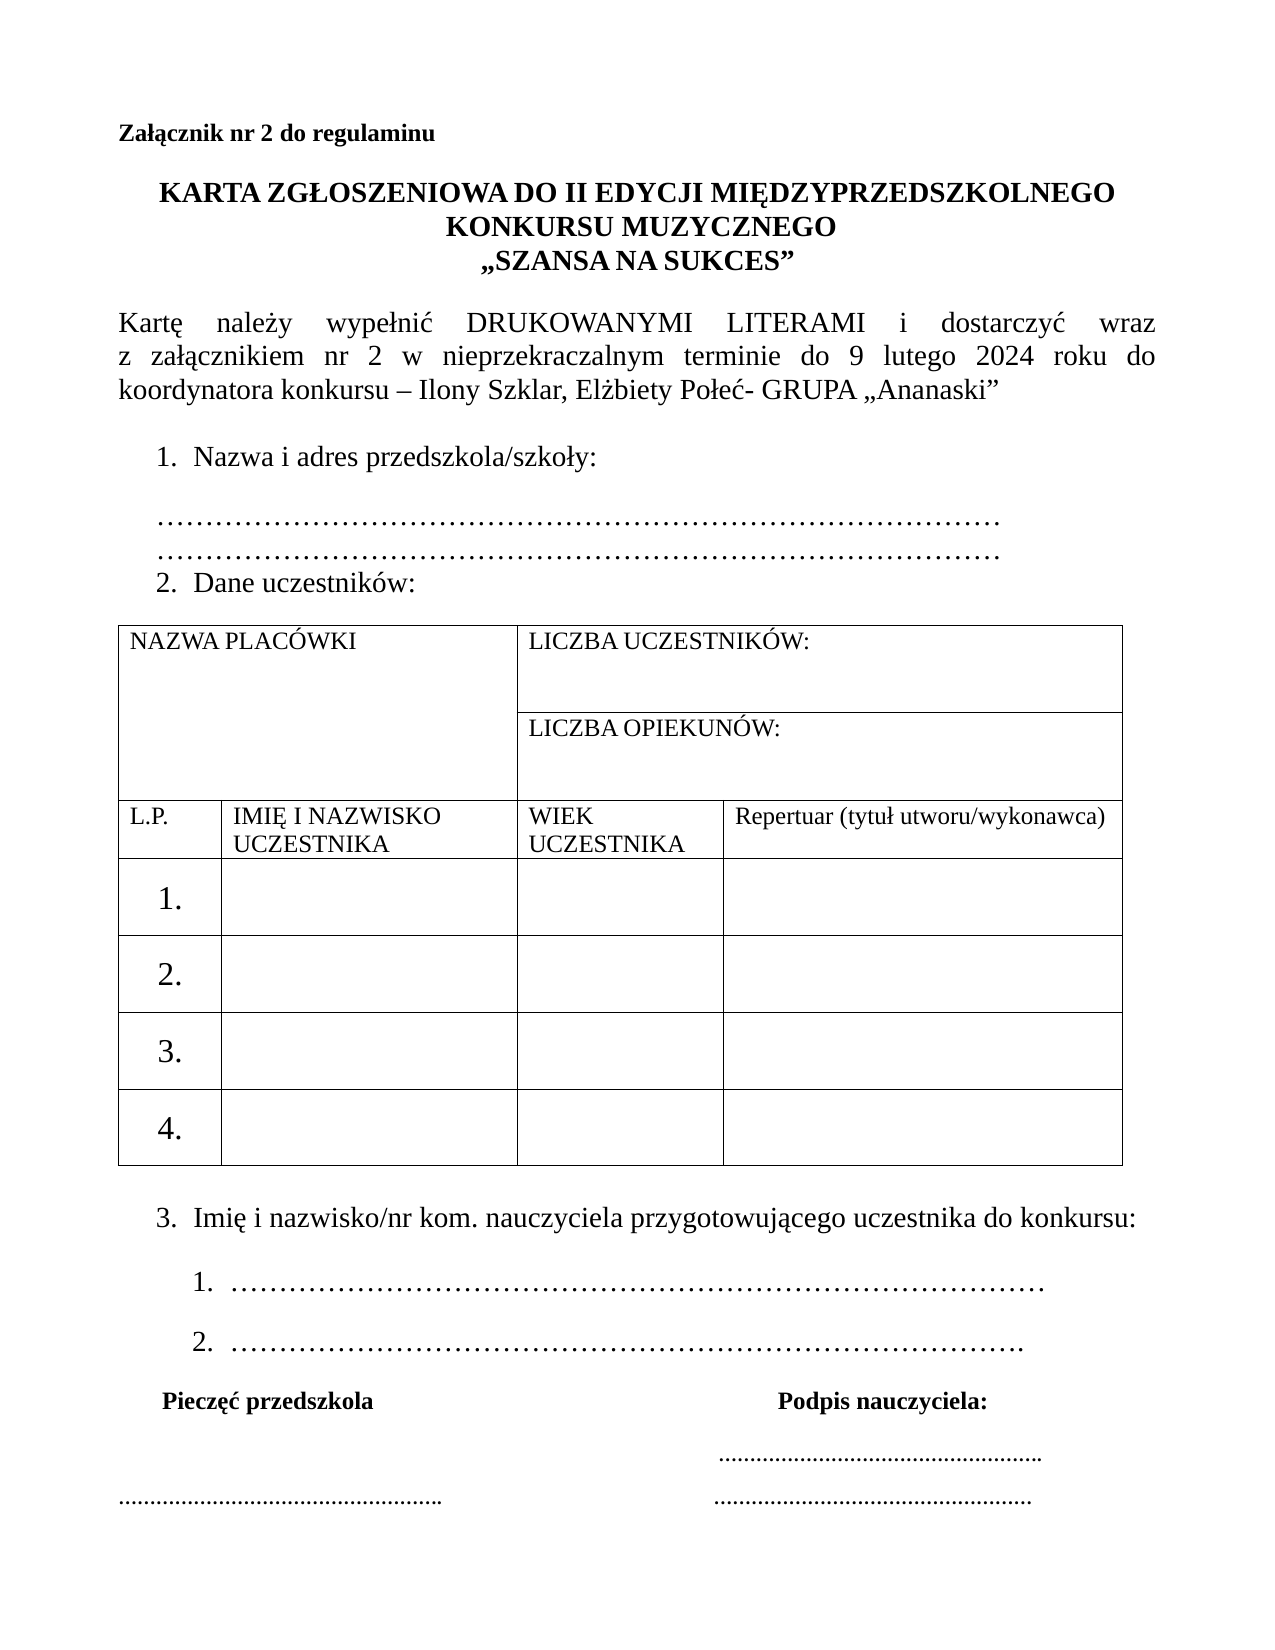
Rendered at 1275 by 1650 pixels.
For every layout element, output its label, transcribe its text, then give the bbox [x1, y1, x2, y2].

table_cell [518, 936, 723, 1012]
table_header LICZBA UCZESTNIKÓW: [518, 626, 1122, 712]
table_cell Imię i nazwisko uczestnika [1123, 712, 1275, 935]
table_cell [518, 1090, 723, 1165]
table_cell [518, 1013, 723, 1088]
table_cell IMIĘ I NAZWISKO UCZESTNIKA [222, 801, 517, 858]
table_cell [222, 1013, 517, 1088]
list Dane uczestników: [156, 566, 1157, 599]
table_cell [1123, 1012, 1275, 1088]
list Imię i nazwisko/nr kom. nauczyciela przygotowującego uczestnika do konkursu: [156, 1200, 1157, 1233]
table_cell [222, 1090, 517, 1165]
table_cell L.P. [119, 801, 221, 858]
table_cell 2. [119, 936, 221, 1012]
list ………………………………………………………………………… [192, 1264, 1157, 1298]
text KARTA ZGŁOSZENIOWA DO II EDYCJI MIĘDZYPRZEDSZKOLNEGO KONKURSU MUZYCZNEGO „SZANSA NA SUKCES” [118, 176, 1157, 305]
table_header NAZWA PLACÓWKI [119, 626, 517, 800]
text Pieczęć przedszkola Podpis nauczyciela: [118, 1386, 1157, 1415]
table_cell [1123, 935, 1275, 1012]
table_cell [724, 1013, 1122, 1088]
text Kartę należy wypełnić DRUKOWANYMI LITERAMI i dostarczyć wraz z załącznikiem nr 2 w nieprzekraczalnym terminie do 9 lutego 2024 roku do koordynatora konkursu – Ilony Szklar, Elżbiety Połeć- GRUPA „Ananaski” [118, 305, 1157, 406]
table_cell [724, 859, 1122, 935]
text …………………………………………………………………………… …………………………………………………………………………… [156, 498, 1157, 566]
table_cell [724, 1090, 1122, 1165]
table_header [1123, 625, 1275, 712]
table_cell Repertuar (tytuł utworu/wykonawca) [724, 801, 1122, 858]
text Załącznik nr 2 do regulaminu [118, 118, 1157, 147]
table_cell [724, 936, 1122, 1012]
table_cell 3. [119, 1013, 221, 1088]
table_cell [1123, 1089, 1275, 1165]
table_cell WIEK UCZESTNIKA [518, 801, 723, 858]
table_cell [222, 859, 517, 935]
table_cell LICZBA OPIEKUNÓW: [518, 713, 1122, 800]
table_cell [222, 936, 517, 1012]
table_cell [518, 859, 723, 935]
text ……………………………………………. …………………………………………… [118, 1487, 1157, 1508]
table_cell 1. [119, 859, 221, 935]
list ………………………………………………………………………. [192, 1324, 1157, 1357]
table_cell 4. [119, 1090, 221, 1165]
text ……………………………………………. [718, 1415, 1157, 1465]
list Nazwa i adres przedszkola/szkoły: [156, 439, 1157, 473]
